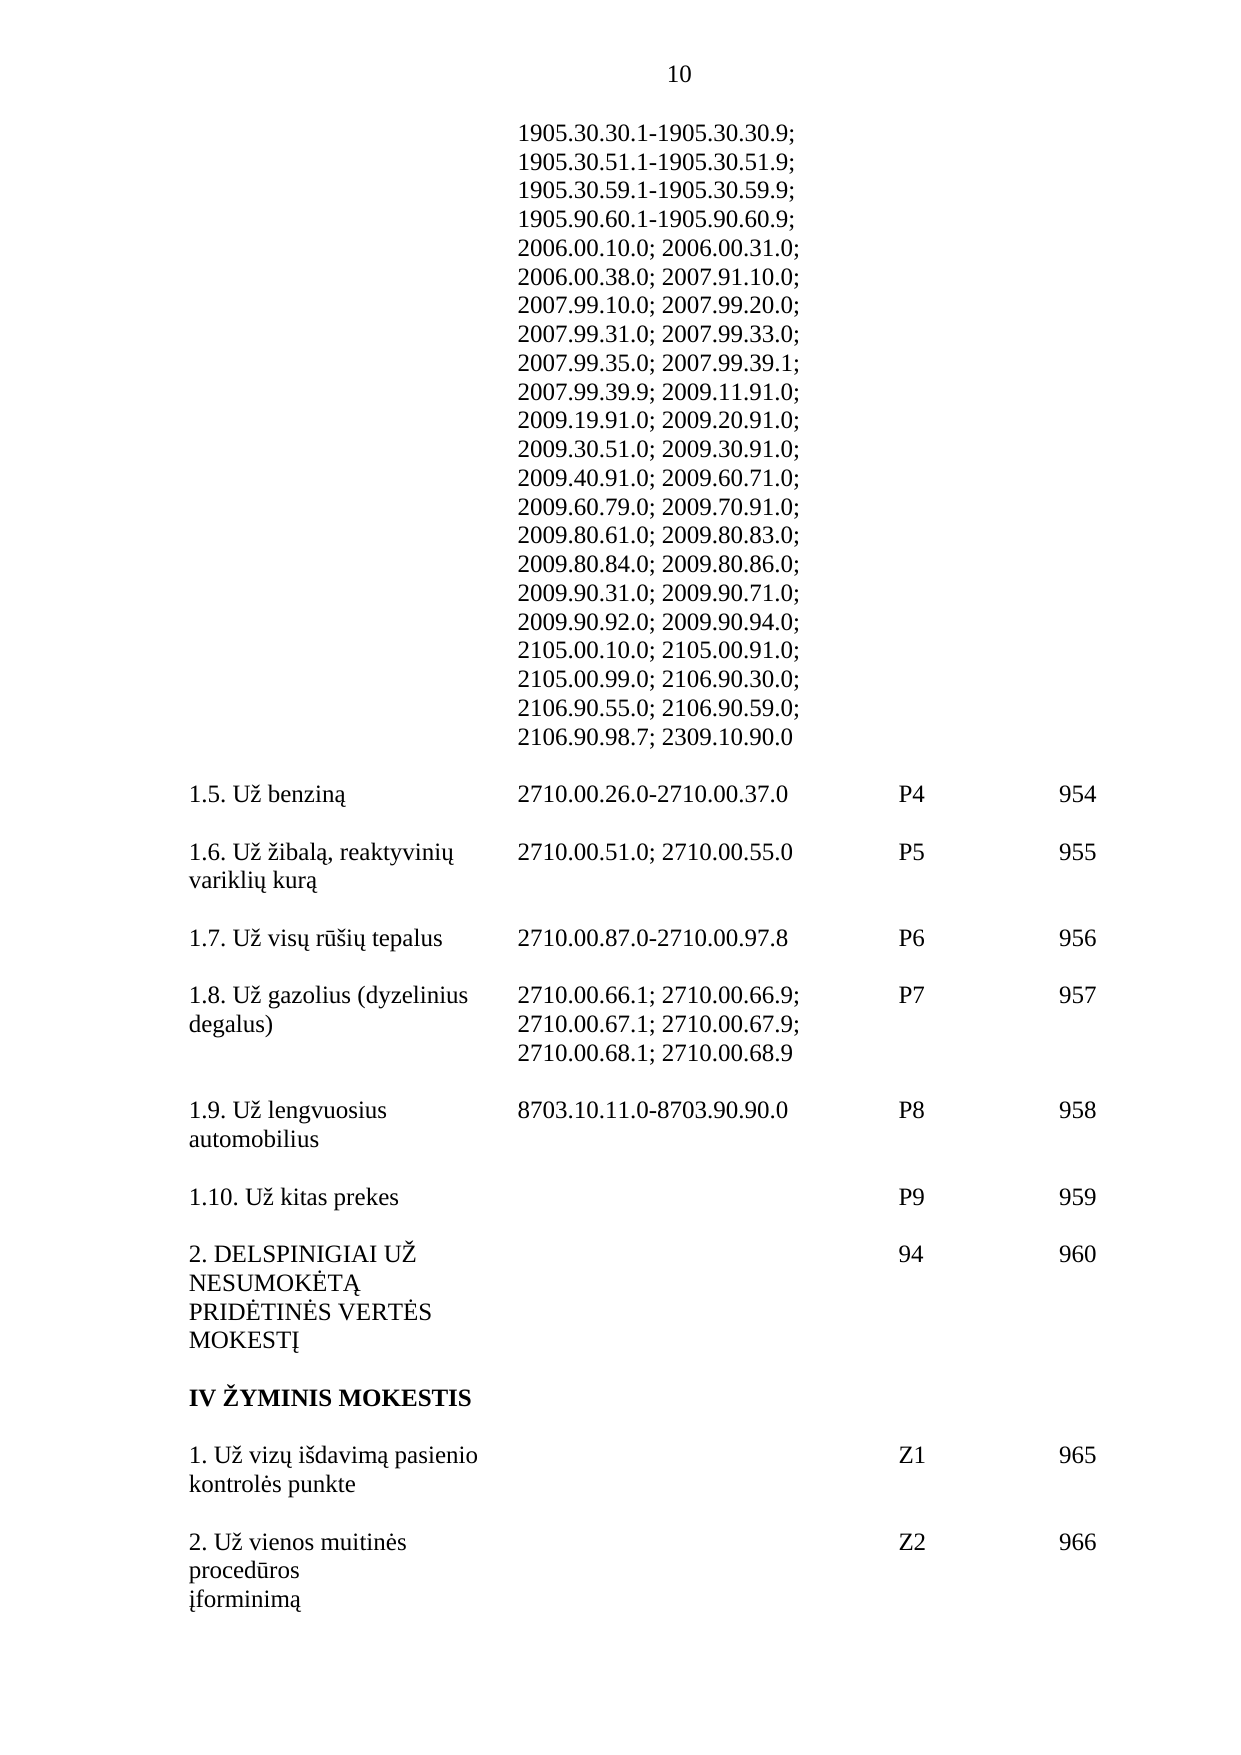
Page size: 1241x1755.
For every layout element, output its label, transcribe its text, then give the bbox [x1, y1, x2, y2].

table_cell [177, 521, 506, 578]
table_cell [506, 1441, 887, 1469]
table_cell [1048, 406, 1181, 463]
table_cell [177, 693, 506, 751]
table_cell [887, 406, 1048, 463]
table_cell [1048, 1067, 1181, 1096]
table_cell [887, 1354, 1048, 1383]
table_cell 966 [1048, 1527, 1181, 1584]
table_cell [887, 1498, 1048, 1527]
table_cell [1048, 1498, 1181, 1527]
table_cell [177, 348, 506, 406]
table_cell [506, 808, 887, 837]
table_cell IV ŽYMINIS MOKESTIS [177, 1383, 1181, 1412]
table_cell 2710.00.51.0; 2710.00.55.0 [506, 837, 887, 894]
table_cell 960 [1048, 1239, 1181, 1297]
table_cell [1048, 1153, 1181, 1182]
table_cell [1048, 463, 1181, 521]
table_cell 959 [1048, 1182, 1181, 1211]
table_cell [506, 1469, 887, 1498]
table_cell [887, 894, 1048, 923]
table_cell [1048, 291, 1181, 348]
table_cell [177, 952, 506, 981]
table_cell [1048, 808, 1181, 837]
table_cell 2006.00.10.0; 2006.00.31.0; 2006.00.38.0; 2007.91.10.0; [506, 233, 887, 291]
table_cell 2009.80.61.0; 2009.80.83.0; 2009.80.84.0; 2009.80.86.0; [506, 521, 887, 578]
table_cell [887, 808, 1048, 837]
table_cell 1.10. Už kitas prekes [177, 1182, 506, 1211]
table_cell [887, 118, 1048, 176]
table_cell 94 [887, 1239, 1048, 1297]
table_cell P7 [887, 981, 1048, 1038]
table_cell [1048, 636, 1181, 693]
table_cell [506, 1239, 887, 1297]
table_cell 1. Už vizų išdavimą pasienio [177, 1441, 506, 1469]
table_cell [887, 751, 1048, 779]
table_cell 8703.10.11.0-8703.90.90.0 [506, 1096, 887, 1153]
table_cell [177, 291, 506, 348]
table_cell 2007.99.10.0; 2007.99.20.0; 2007.99.31.0; 2007.99.33.0; [506, 291, 887, 348]
table_cell [177, 176, 506, 233]
table_cell P8 [887, 1096, 1048, 1153]
table_cell 2710.00.26.0-2710.00.37.0 [506, 779, 887, 808]
table_cell [887, 693, 1048, 751]
table_cell [1048, 1211, 1181, 1239]
table_cell P9 [887, 1182, 1048, 1211]
table_cell [506, 1584, 887, 1613]
table_cell 956 [1048, 923, 1181, 952]
table_cell [887, 1412, 1048, 1441]
table_cell 2007.99.35.0; 2007.99.39.1; 2007.99.39.9; 2009.11.91.0; [506, 348, 887, 406]
table_cell [1048, 348, 1181, 406]
table_cell [506, 751, 887, 779]
table_cell [887, 1153, 1048, 1182]
table_cell [1048, 521, 1181, 578]
table_cell 1.9. Už lengvuosius automobilius [177, 1096, 506, 1153]
table_cell 2105.00.10.0; 2105.00.91.0; 2105.00.99.0; 2106.90.30.0; [506, 636, 887, 693]
table_cell 957 [1048, 981, 1181, 1038]
table_cell [177, 1354, 506, 1383]
table_cell 1905.30.30.1-1905.30.30.9; 1905.30.51.1-1905.30.51.9; [506, 118, 887, 176]
table_cell [887, 636, 1048, 693]
table_cell [506, 1354, 887, 1383]
table_cell [1048, 952, 1181, 981]
table_cell [177, 578, 506, 636]
table_cell [1048, 894, 1181, 923]
table_cell 958 [1048, 1096, 1181, 1153]
table_cell 2106.90.55.0; 2106.90.59.0; 2106.90.98.7; 2309.10.90.0 [506, 693, 887, 751]
table_cell įforminimą [177, 1584, 506, 1613]
table_cell [887, 1584, 1048, 1613]
table_cell [887, 952, 1048, 981]
table_cell [177, 233, 506, 291]
table_cell 1905.30.59.1-1905.30.59.9; 1905.90.60.1-1905.90.60.9; [506, 176, 887, 233]
table_cell [177, 636, 506, 693]
table_cell [506, 1498, 887, 1527]
table_cell 1.5. Už benziną [177, 779, 506, 808]
table_cell [887, 1067, 1048, 1096]
table_cell [887, 348, 1048, 406]
table_cell [506, 1412, 887, 1441]
table_cell [1048, 118, 1181, 176]
table_cell [506, 894, 887, 923]
table_cell [887, 1469, 1048, 1498]
table_cell [1048, 578, 1181, 636]
table_cell 955 [1048, 837, 1181, 894]
table_cell [177, 894, 506, 923]
table_cell Z2 [887, 1527, 1048, 1584]
table_cell [1048, 1412, 1181, 1441]
table_cell [177, 751, 506, 779]
table_cell [506, 1527, 887, 1584]
table_cell P5 [887, 837, 1048, 894]
table_cell [1048, 233, 1181, 291]
table_cell [1048, 1469, 1181, 1498]
table_cell 2. Už vienos muitinės procedūros [177, 1527, 506, 1584]
table_cell [177, 1067, 506, 1096]
table_cell [177, 406, 506, 463]
table_cell [177, 1412, 506, 1441]
table_cell [506, 1067, 887, 1096]
table_cell [177, 1038, 506, 1067]
table_cell [887, 176, 1048, 233]
table_cell [177, 1498, 506, 1527]
table_cell [887, 1297, 1048, 1354]
table_cell [506, 1153, 887, 1182]
table_cell [177, 463, 506, 521]
table_cell 954 [1048, 779, 1181, 808]
table_cell [177, 118, 506, 176]
table_cell [1048, 176, 1181, 233]
table_cell [506, 952, 887, 981]
table_cell [887, 233, 1048, 291]
table_cell 965 [1048, 1441, 1181, 1469]
table_cell [506, 1182, 887, 1211]
table_cell kontrolės punkte [177, 1469, 506, 1498]
table_cell [1048, 1038, 1181, 1067]
table_cell pridėtinės vertės mokestį [177, 1297, 506, 1354]
table_cell 2. Delspinigiai už nesumokėtą [177, 1239, 506, 1297]
table_cell [887, 463, 1048, 521]
table_cell 2009.40.91.0; 2009.60.71.0; 2009.60.79.0; 2009.70.91.0; [506, 463, 887, 521]
table_cell [506, 1297, 887, 1354]
table_cell [1048, 751, 1181, 779]
table_cell [887, 291, 1048, 348]
table_cell 2710.00.87.0-2710.00.97.8 [506, 923, 887, 952]
table_cell [1048, 1297, 1181, 1354]
table_cell 2009.19.91.0; 2009.20.91.0; 2009.30.51.0; 2009.30.91.0; [506, 406, 887, 463]
table_cell [177, 1153, 506, 1182]
table_cell 1.7. Už visų rūšių tepalus [177, 923, 506, 952]
table_cell P6 [887, 923, 1048, 952]
table_cell [177, 1211, 506, 1239]
table_cell 1.6. Už žibalą, reaktyvinių variklių kurą [177, 837, 506, 894]
table_cell 2710.00.66.1; 2710.00.66.9; 2710.00.67.1; 2710.00.67.9; [506, 981, 887, 1038]
table_cell P4 [887, 779, 1048, 808]
table_cell [887, 521, 1048, 578]
table_cell [887, 578, 1048, 636]
table_cell 2009.90.31.0; 2009.90.71.0; 2009.90.92.0; 2009.90.94.0; [506, 578, 887, 636]
table_cell [506, 1211, 887, 1239]
table_cell [1048, 693, 1181, 751]
table_cell [887, 1211, 1048, 1239]
table_cell 2710.00.68.1; 2710.00.68.9 [506, 1038, 887, 1067]
table_cell 1.8. Už gazolius (dyzelinius degalus) [177, 981, 506, 1038]
table_cell [1048, 1584, 1181, 1613]
table_cell [887, 1038, 1048, 1067]
table_cell [1048, 1354, 1181, 1383]
table_cell Z1 [887, 1441, 1048, 1469]
table_cell [177, 808, 506, 837]
